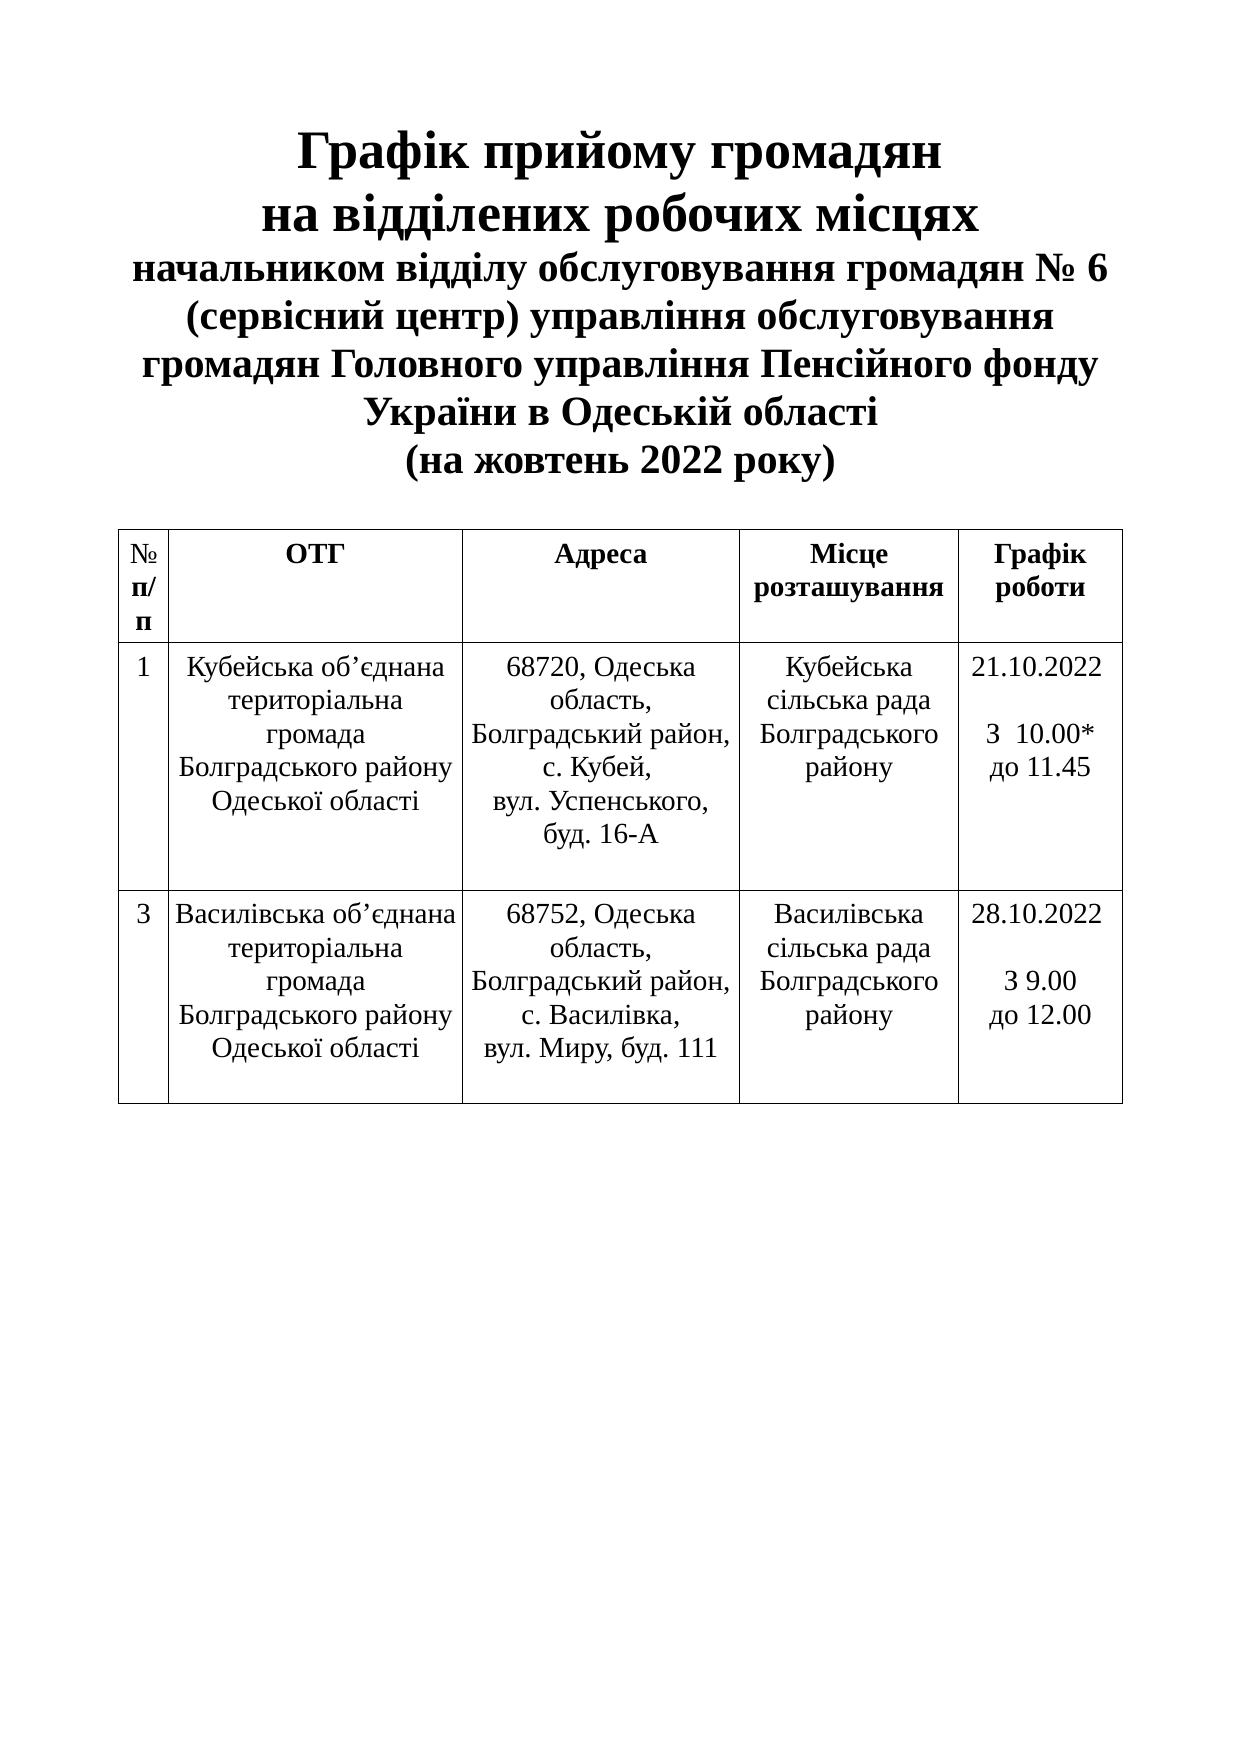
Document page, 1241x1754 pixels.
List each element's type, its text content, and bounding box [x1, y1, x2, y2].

table_header Адреса [463, 530, 739, 642]
table_header Графік роботи [959, 530, 1122, 642]
text Графік прийому громадян [118, 118, 1122, 180]
table_cell 21.10.2022 З 10.00* до 11.45 [959, 643, 1122, 889]
table_header ОТГ [169, 530, 462, 642]
table_cell Василівська об’єднана територіальна громада Болградського району Одеської області [169, 891, 462, 1103]
table_cell Кубейська об’єднана територіальна громада Болградського району Одеської області [169, 643, 462, 889]
table_cell Василівська сільська рада Болградського району [740, 891, 958, 1103]
text (на жовтень 2022 року) [118, 434, 1122, 482]
table_cell 68752, Одеська область, Болградський район, с. Василівка, вул. Миру, буд. 111 [463, 891, 739, 1103]
text начальником відділу обслуговування громадян № 6 (сервісний центр) управління обслуговування громадян Головного управління Пенсійного фонду України в Одеській області [118, 243, 1122, 434]
table_header № п/п [119, 530, 168, 642]
text на відділених робочих місцях [118, 180, 1122, 243]
table_cell 68720, Одеська область, Болградський район, с. Кубей, вул. Успенського, буд. 16-А [463, 643, 739, 889]
table_header Місце розташування [740, 530, 958, 642]
table_cell 28.10.2022 З 9.00 до 12.00 [959, 891, 1122, 1103]
table_cell 3 [119, 891, 168, 1103]
table_cell Кубейська сільська рада Болградського району [740, 643, 958, 889]
table_cell 1 [119, 643, 168, 889]
